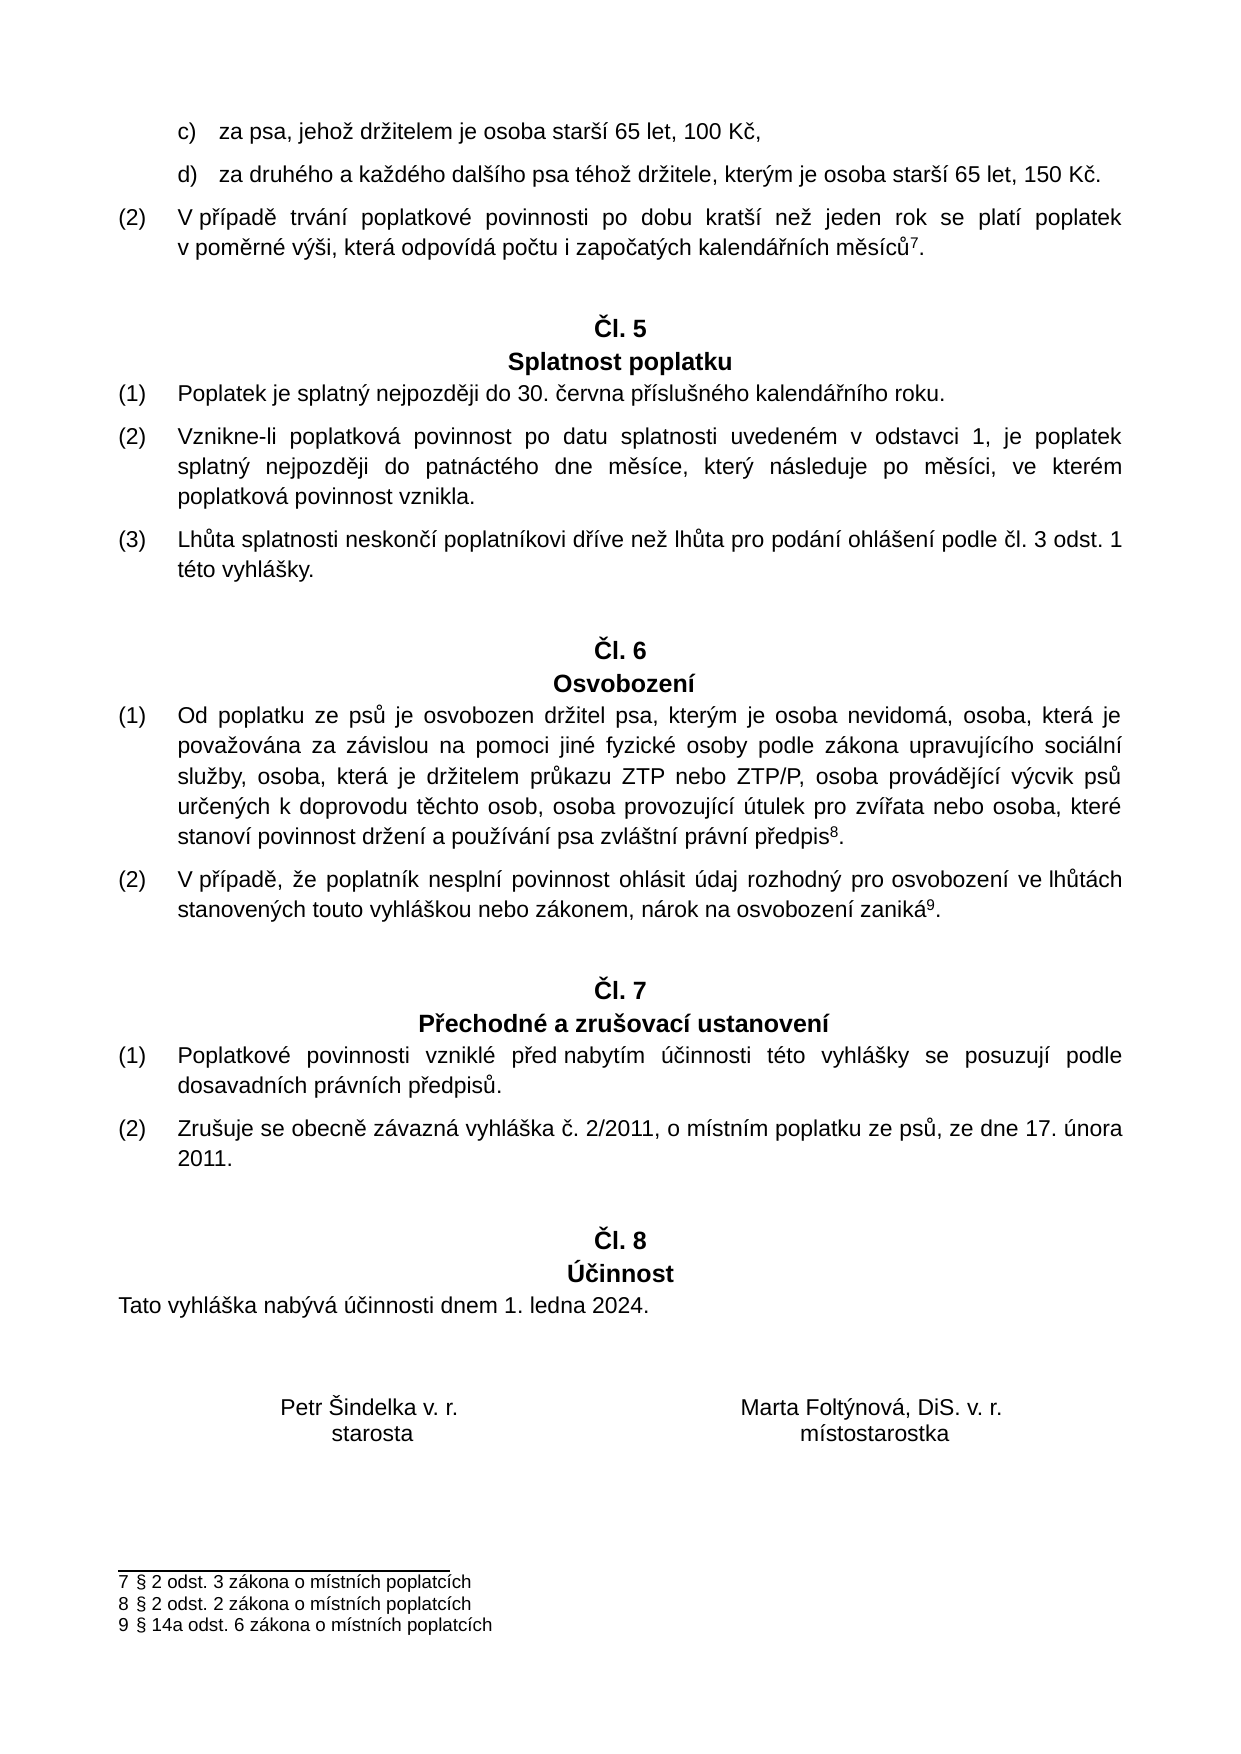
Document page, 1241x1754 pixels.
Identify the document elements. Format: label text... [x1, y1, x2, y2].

list V případě, že poplatník nesplní povinnost ohlásit údaj rozhodný pro osvobození ve lhůtách stanovených touto vyhláškou nebo zákonem, nárok na osvobození zaniká. [118, 866, 1122, 922]
list Vznikne-li poplatková povinnost po datu splatnosti uvedeném v odstavci 1, je poplatek splatný nejpozději do patnáctého dne měsíce, který následuje po měsíci, ve kterém poplatková povinnost vznikla. [118, 423, 1122, 509]
subtitle Čl. 5 Splatnost poplatku [118, 314, 1122, 376]
list § 2 odst. 3 zákona o místních poplatcích [118, 1571, 1122, 1592]
subtitle Čl. 7 Přechodné a zrušovací ustanovení [118, 976, 1122, 1038]
table_header Petr Šindelka v. r. starosta [118, 1334, 620, 1452]
list Od poplatku ze psů je osvobozen držitel psa, kterým je osoba nevidomá, osoba, která je považována za závislou na pomoci jiné fyzické osoby podle zákona upravujícího sociální služby, osoba, která je držitelem průkazu ZTP nebo ZTP/P, osoba provádějící výcvik psů určených k doprovodu těchto osob, osoba provozující útulek pro zvířata nebo osoba, které stanoví povinnost držení a používání psa zvláštní právní předpis. [118, 702, 1122, 849]
list za druhého a každého dalšího psa téhož držitele, kterým je osoba starší 65 let, 150 Kč. [177, 161, 1122, 187]
table_header Marta Foltýnová, DiS. v. r. místostarostka [620, 1334, 1122, 1452]
list Lhůta splatnosti neskončí poplatníkovi dříve než lhůta pro podání ohlášení podle čl. 3 odst. 1 této vyhlášky. [118, 526, 1122, 582]
list V případě trvání poplatkové povinnosti po dobu kratší než jeden rok se platí poplatek v poměrné výši, která odpovídá počtu i započatých kalendářních měsíců. [118, 203, 1122, 260]
list Poplatkové povinnosti vzniklé před nabytím účinnosti této vyhlášky se posuzují podle dosavadních právních předpisů. [118, 1042, 1122, 1099]
subtitle Čl. 6 Osvobození [118, 636, 1122, 698]
list § 2 odst. 2 zákona o místních poplatcích [118, 1592, 1122, 1614]
list § 14a odst. 6 zákona o místních poplatcích [118, 1614, 1122, 1635]
list Poplatek je splatný nejpozději do 30. června příslušného kalendářního roku. [118, 380, 1122, 406]
subtitle Čl. 8 Účinnost [118, 1226, 1122, 1287]
list za psa, jehož držitelem je osoba starší 65 let, 100 Kč, [177, 118, 1122, 144]
list Zrušuje se obecně závazná vyhláška č. 2/2011, o místním poplatku ze psů, ze dne 17. února 2011. [118, 1115, 1122, 1172]
text Tato vyhláška nabývá účinnosti dnem 1. ledna 2024. [118, 1292, 1122, 1318]
